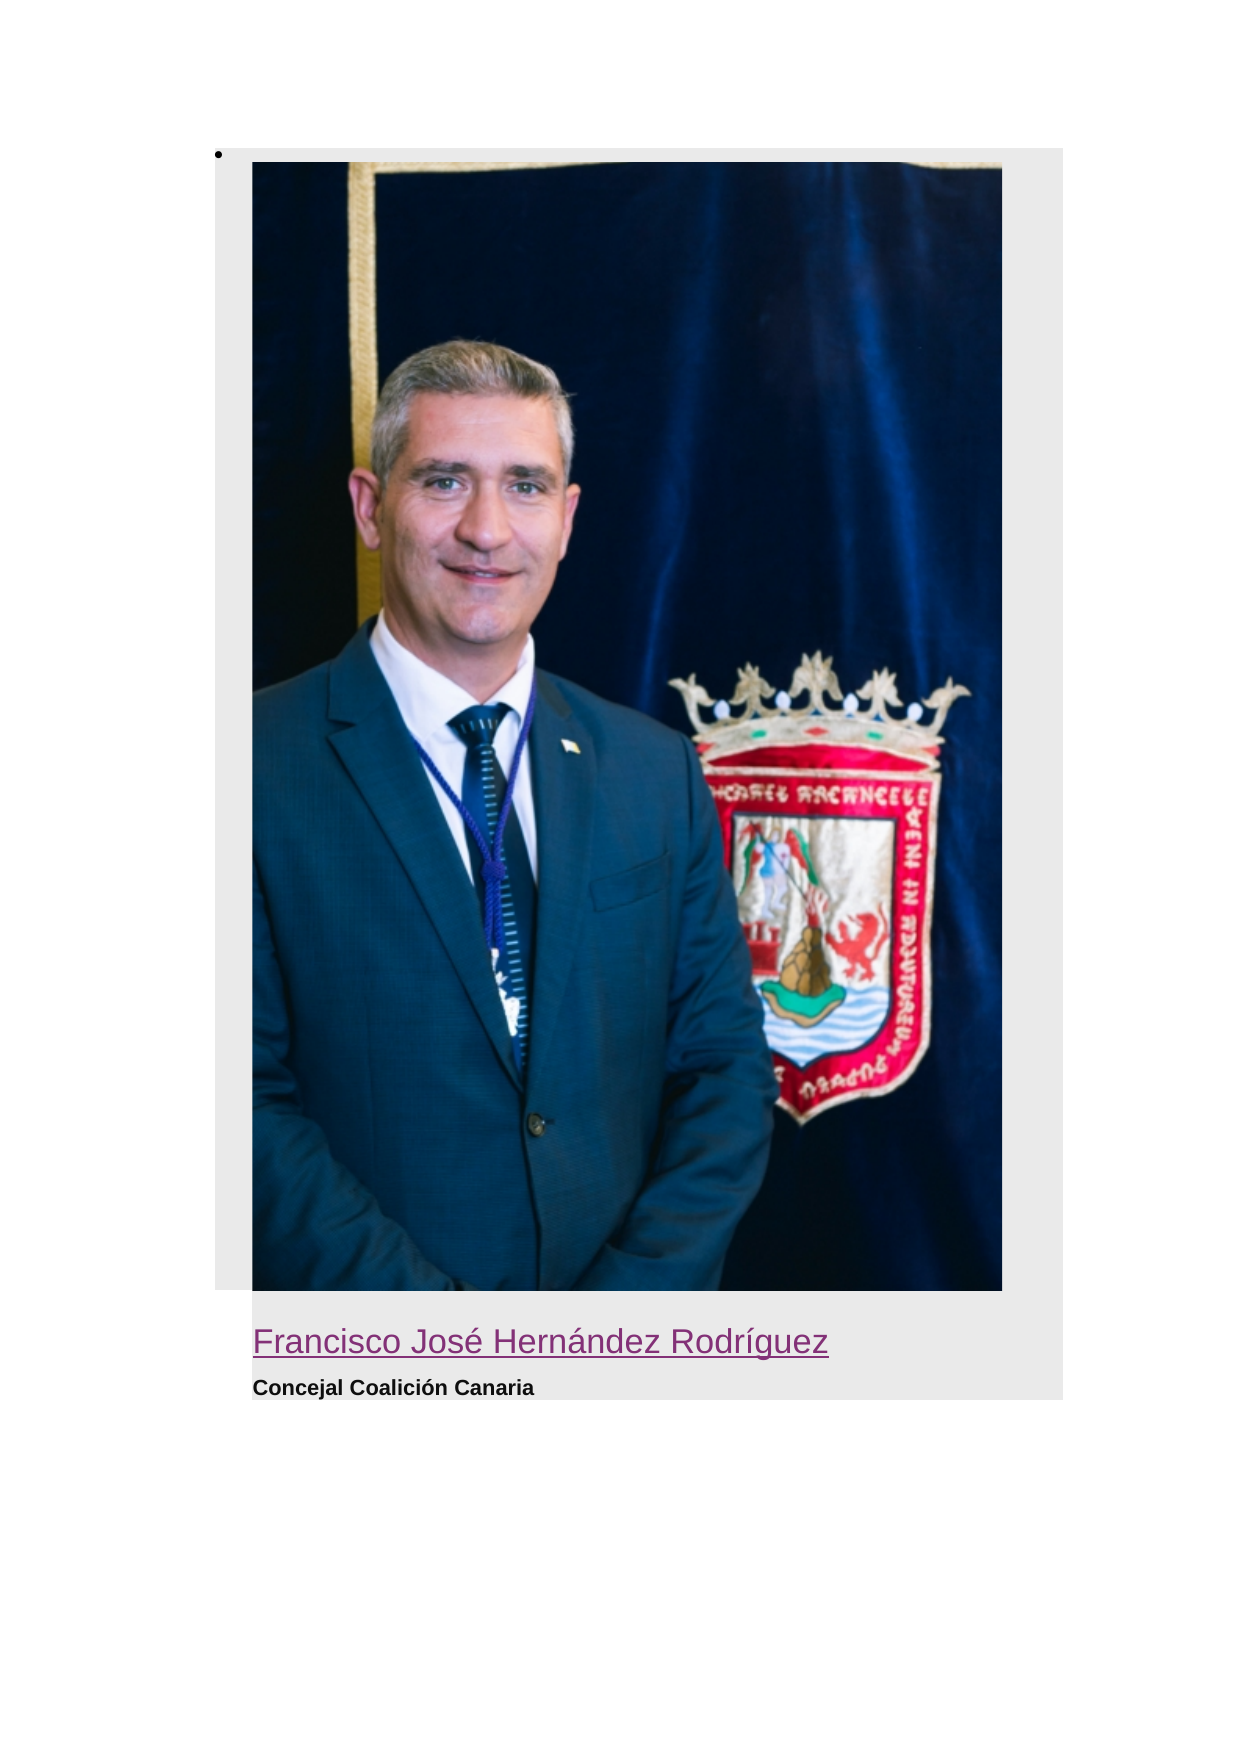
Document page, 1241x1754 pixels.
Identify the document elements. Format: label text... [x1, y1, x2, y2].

text Concejal Coalición Canaria [252, 1361, 1063, 1400]
subtitle Francisco José Hernández Rodríguez [252, 1321, 1063, 1361]
